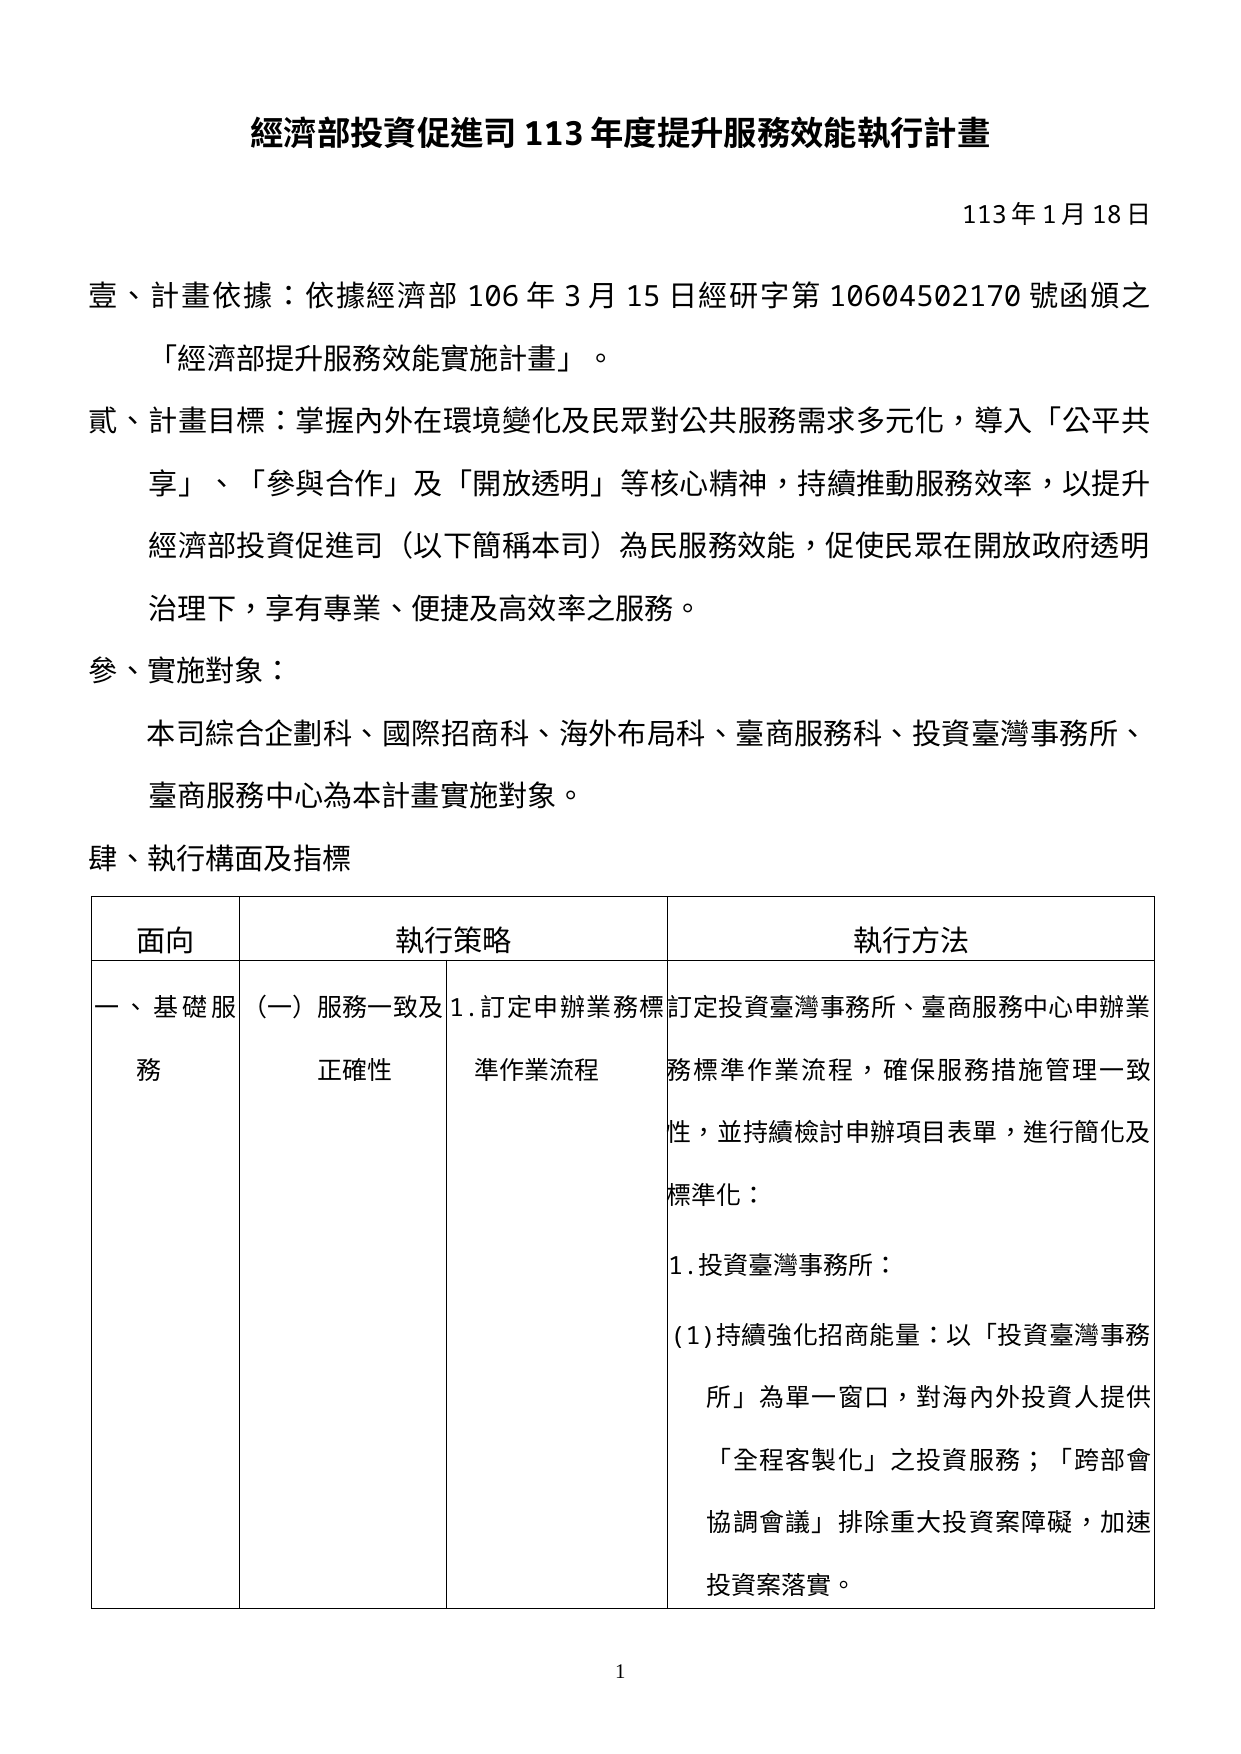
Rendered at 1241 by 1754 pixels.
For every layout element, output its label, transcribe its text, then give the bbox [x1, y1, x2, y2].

text 貳、 計畫目標：掌握內外在環境變化及民眾對公共服務需求多元化，導入「公平共享」、「參與合作」及「開放透明」等核心精神，持續推動服務效率，以提升經濟部投資促進司（以下簡稱本司）為民服務效能，促使民眾在開放政府透明治理下，享有專業、便捷及高效率之服務。 [89, 377, 1152, 627]
text 本司綜合企劃科、國際招商科、海外布局科、臺商服務科、投資臺灣事務所、臺商服務中心為本計畫實施對象。 [147, 690, 1152, 815]
text 肆、執行構面及指標 [89, 815, 1152, 877]
table_header 面向 [92, 897, 239, 959]
table_header 執行策略 [240, 897, 667, 959]
text 壹、計畫依據：依據經濟部106年3月15日經研字第10604502170號函頒之「經濟部提升服務效能實施計畫」。 [89, 252, 1152, 377]
text 113年1月18日 [89, 171, 1152, 233]
text 經濟部投資促進司113年度提升服務效能執行計畫 [89, 90, 1152, 152]
table_cell （一）服務一致及正確性 [240, 961, 446, 1608]
table_cell 一、基礎服務 [92, 961, 239, 1608]
table_header 執行方法 [668, 897, 1154, 959]
table_cell 訂定投資臺灣事務所、臺商服務中心申辦業務標準作業流程，確保服務措施管理一致性，並持續檢討申辦項目表單，進行簡化及標準化： 1.投資臺灣事務所： (1)持續強化招商能量：以「投資臺灣事務所」為單一窗口，對海內外投資人提供「全程客製化」之投資服務；「跨部會協調會議」排除重大投資案障礙，加速投資案落實。 [668, 961, 1154, 1608]
text 參、實施對象： [89, 627, 1152, 690]
table_cell 1.訂定申辦業務標準作業流程 [447, 961, 667, 1608]
